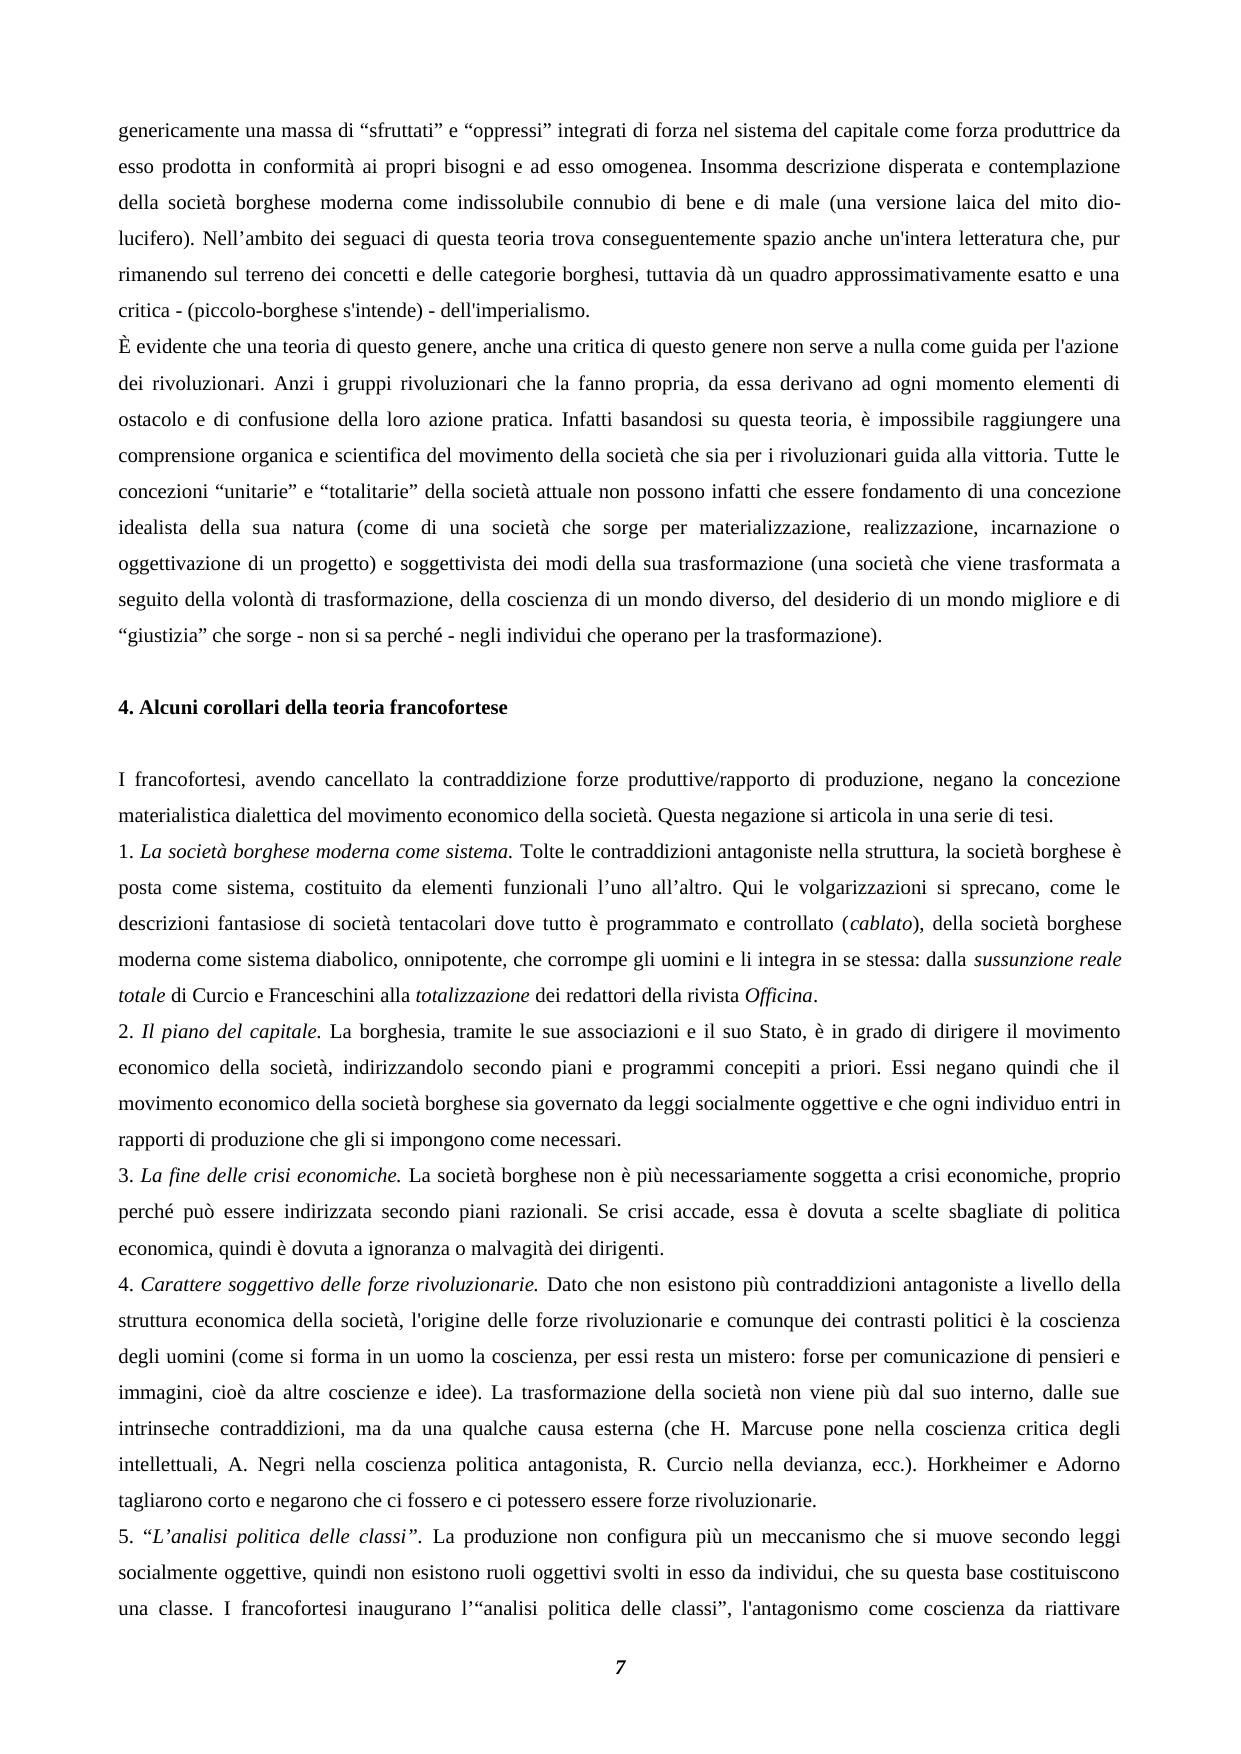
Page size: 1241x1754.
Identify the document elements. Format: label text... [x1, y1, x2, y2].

text genericamente una massa di “sfruttati” e “oppressi” integrati di forza nel sistema del capitale come forza produttrice da esso prodotta in conformità ai propri bisogni e ad esso omogenea. Insomma descrizione disperata e contemplazione della società borghese moderna come indissolubile connubio di bene e di male (una versione laica del mito dio-lucifero). Nell’ambito dei seguaci di questa teoria trova conseguentemente spazio anche un'intera letteratura che, pur rimanendo sul terreno dei concetti e delle categorie borghesi, tuttavia dà un quadro approssimativamente esatto e una critica - (piccolo-borghese s'intende) - dell'imperialismo. [118, 118, 1122, 322]
text I francofortesi, avendo cancellato la contraddizione forze produttive/rapporto di produzione, negano la concezione materialistica dialettica del movimento economico della società. Questa negazione si articola in una serie di tesi. [118, 767, 1122, 827]
text 4. Carattere soggettivo delle forze rivoluzionarie. Dato che non esistono più contraddizioni antagoniste a livello della struttura economica della società, l'origine delle forze rivoluzionarie e comunque dei contrasti politici è la coscienza degli uomini (come si forma in un uomo la coscienza, per essi resta un mistero: forse per comunicazione di pensieri e immagini, cioè da altre coscienze e idee). La trasformazione della società non viene più dal suo interno, dalle sue intrinseche contraddizioni, ma da una qualche causa esterna (che H. Marcuse pone nella coscienza critica degli intellettuali, A. Negri nella coscienza politica antagonista, R. Curcio nella devianza, ecc.). Horkheimer e Adorno tagliarono corto e negarono che ci fossero e ci potessero essere forze rivoluzionarie. [118, 1271, 1122, 1512]
text 5. “L’analisi politica delle classi”. La produzione non configura più un meccanismo che si muove secondo leggi socialmente oggettive, quindi non esistono ruoli oggettivi svolti in esso da individui, che su questa base costituiscono una classe. I francofortesi inaugurano l’“analisi politica delle classi”, l'antagonismo come coscienza da riattivare [118, 1524, 1122, 1620]
text 1. La società borghese moderna come sistema. Tolte le contraddizioni antagoniste nella struttura, la società borghese è posta come sistema, costituito da elementi funzionali l’uno all’altro. Qui le volgarizzazioni si sprecano, come le descrizioni fantasiose di società tentacolari dove tutto è programmato e controllato (cablato), della società borghese moderna come sistema diabolico, onnipotente, che corrompe gli uomini e li integra in se stessa: dalla sussunzione reale totale di Curcio e Franceschini alla totalizzazione dei redattori della rivista Officina. [118, 839, 1122, 1007]
text 2. Il piano del capitale. La borghesia, tramite le sue associazioni e il suo Stato, è in grado di dirigere il movimento economico della società, indirizzandolo secondo piani e programmi concepiti a priori. Essi negano quindi che il movimento economico della società borghese sia governato da leggi socialmente oggettive e che ogni individuo entri in rapporti di produzione che gli si impongono come necessari. [118, 1019, 1122, 1151]
text 3. La fine delle crisi economiche. La società borghese non è più necessariamente soggetta a crisi economiche, proprio perché può essere indirizzata secondo piani razionali. Se crisi accade, essa è dovuta a scelte sbagliate di politica economica, quindi è dovuta a ignoranza o malvagità dei dirigenti. [118, 1163, 1122, 1259]
text È evidente che una teoria di questo genere, anche una critica di questo genere non serve a nulla come guida per l'azione dei rivoluzionari. Anzi i gruppi rivoluzionari che la fanno propria, da essa derivano ad ogni momento elementi di ostacolo e di confusione della loro azione pratica. Infatti basandosi su questa teoria, è impossibile raggiungere una comprensione organica e scientifica del movimento della società che sia per i rivoluzionari guida alla vittoria. Tutte le concezioni “unitarie” e “totalitarie” della società attuale non possono infatti che essere fondamento di una concezione idealista della sua natura (come di una società che sorge per materializzazione, realizzazione, incarnazione o oggettivazione di un progetto) e soggettivista dei modi della sua trasformazione (una società che viene trasformata a seguito della volontà di trasformazione, della coscienza di un mondo diverso, del desiderio di un mondo migliore e di “giustizia” che sorge - non si sa perché - negli individui che operano per la trasformazione). [118, 334, 1122, 647]
text 4. Alcuni corollari della teoria francofortese [118, 695, 1122, 719]
